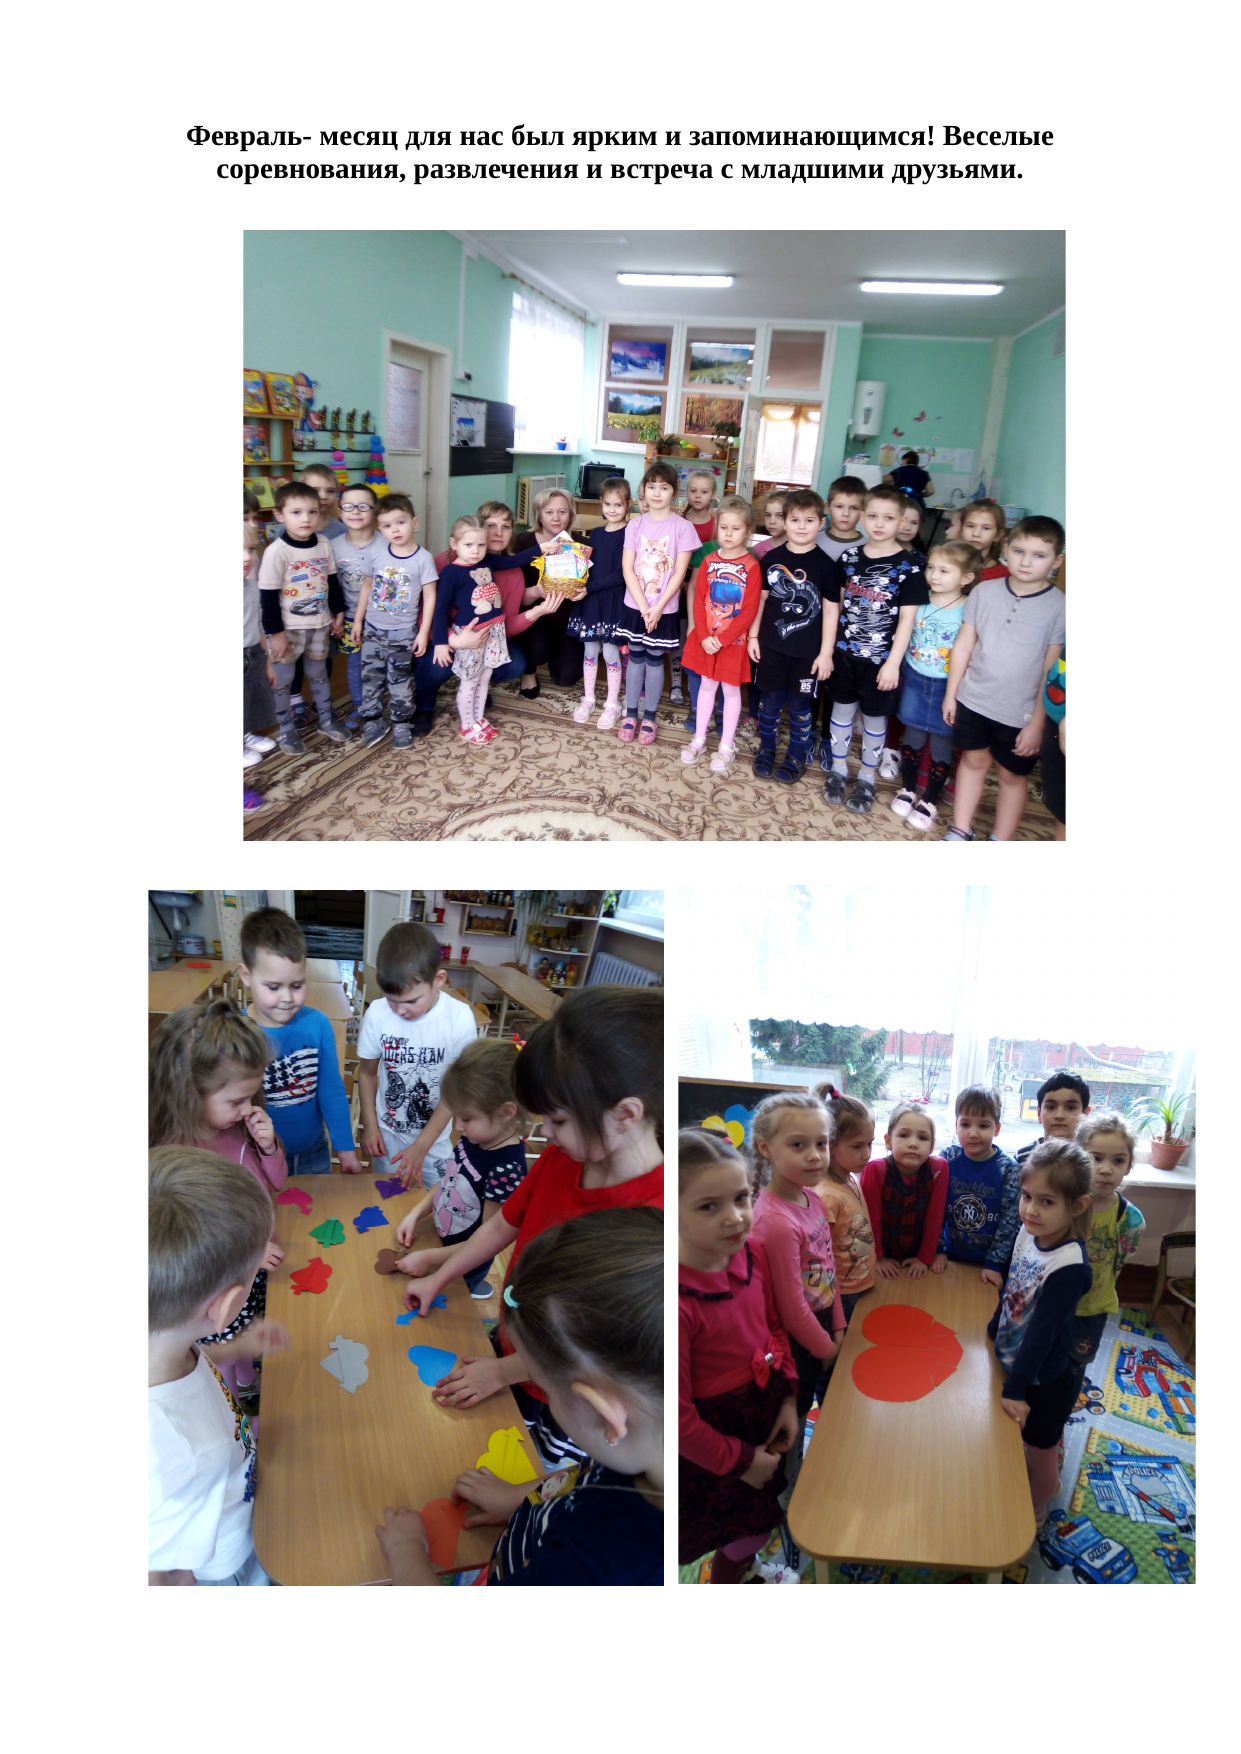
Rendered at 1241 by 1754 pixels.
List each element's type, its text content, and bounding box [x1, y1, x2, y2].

text Февраль- месяц для нас был ярким и запоминающимся! Веселые соревнования, развлечения и встреча с младшими друзьями. [118, 118, 1122, 185]
picture [243, 230, 1066, 841]
picture [148, 890, 664, 1586]
picture [678, 885, 1196, 1584]
